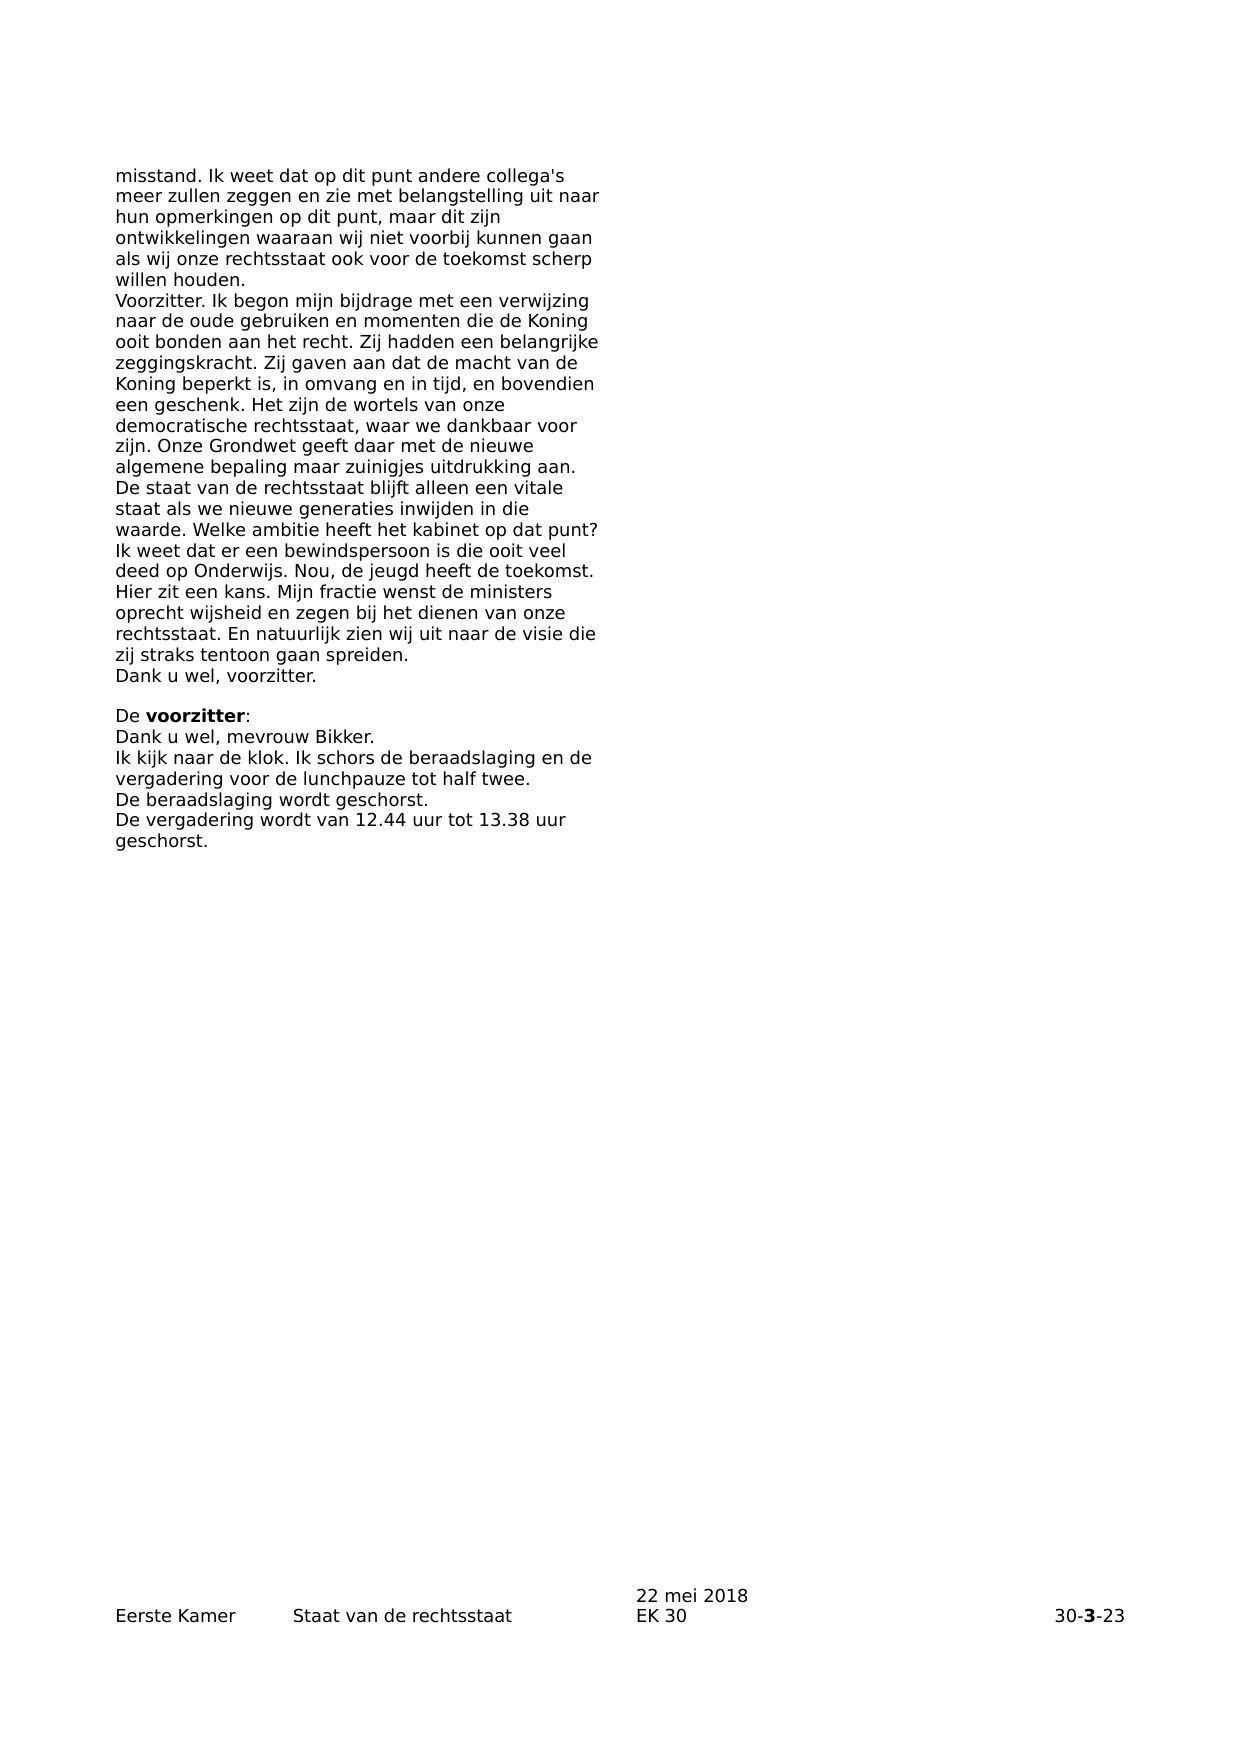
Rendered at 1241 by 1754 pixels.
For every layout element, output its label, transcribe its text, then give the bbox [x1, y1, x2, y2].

text De beraadslaging wordt geschorst. [115, 789, 605, 810]
text misstand. Ik weet dat op dit punt andere collega's meer zullen zeggen en zie met belangstelling uit naar hun opmerkingen op dit punt, maar dit zijn ontwikkelingen waaraan wij niet voorbij kunnen gaan als wij onze rechtsstaat ook voor de toekomst scherp willen houden. [115, 165, 605, 290]
text De vergadering wordt van 12.44 uur tot 13.38 uur geschorst. [115, 810, 605, 852]
text Dank u wel, mevrouw Bikker. [115, 727, 605, 748]
text De voorzitter: [115, 706, 605, 727]
text Dank u wel, voorzitter. [115, 665, 605, 686]
text Voorzitter. Ik begon mijn bijdrage met een verwijzing naar de oude gebruiken en momenten die de Koning ooit bonden aan het recht. Zij hadden een belangrijke zeggingskracht. Zij gaven aan dat de macht van de Koning beperkt is, in omvang en in tijd, en bovendien een geschenk. Het zijn de wortels van onze democratische rechtsstaat, waar we dankbaar voor zijn. Onze Grondwet geeft daar met de nieuwe algemene bepaling maar zuinigjes uitdrukking aan. De staat van de rechtsstaat blijft alleen een vitale staat als we nieuwe generaties inwijden in die waarde. Welke ambitie heeft het kabinet op dat punt? Ik weet dat er een bewindspersoon is die ooit veel deed op Onderwijs. Nou, de jeugd heeft de toekomst. Hier zit een kans. Mijn fractie wenst de ministers oprecht wijsheid en zegen bij het dienen van onze rechtsstaat. En natuurlijk zien wij uit naar de visie die zij straks tentoon gaan spreiden. [115, 290, 605, 665]
text Ik kijk naar de klok. Ik schors de beraadslaging en de vergadering voor de lunchpauze tot half twee. [115, 748, 605, 789]
